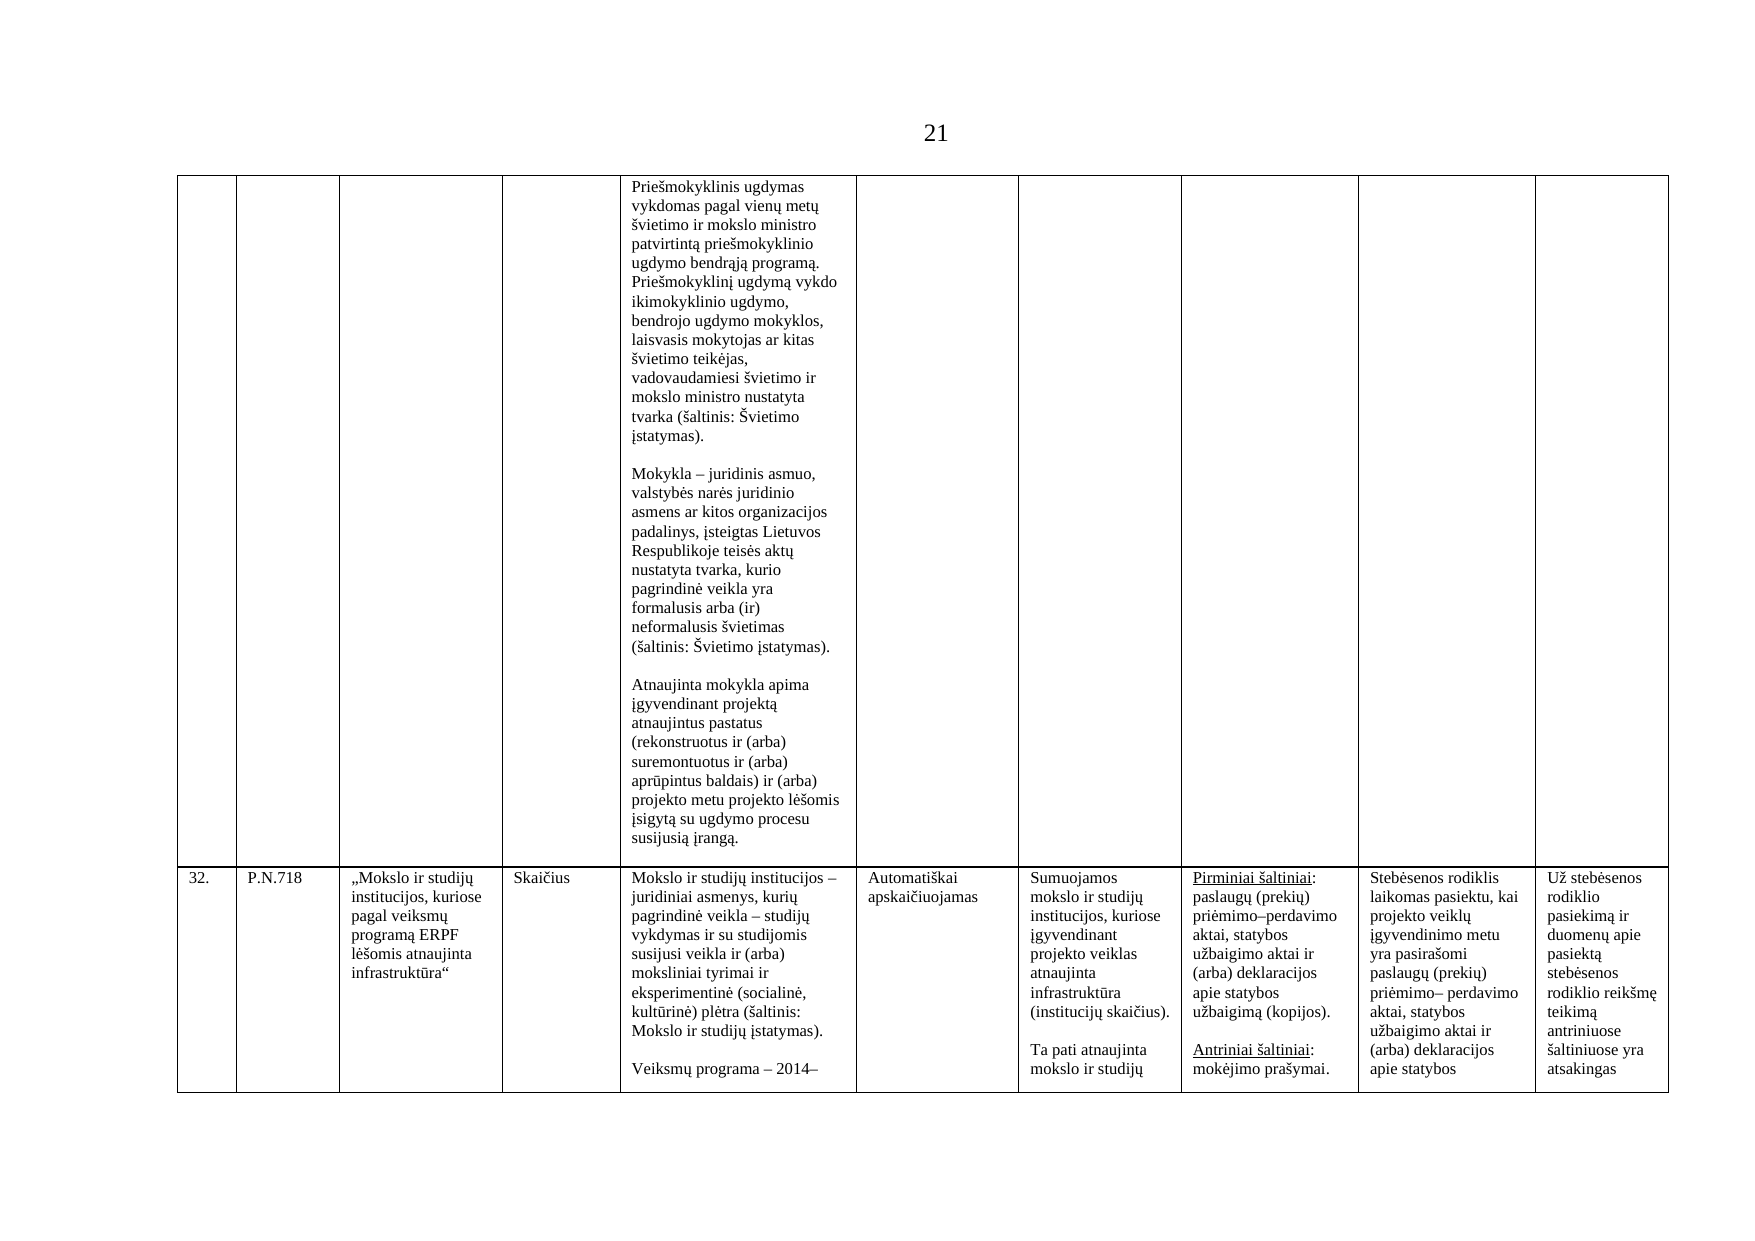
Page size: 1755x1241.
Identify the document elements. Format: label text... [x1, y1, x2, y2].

table_cell Už stebėsenos rodiklio pasiekimą ir duomenų apie pasiektą stebėsenos rodiklio reikšmę teikimą antriniuose šaltiniuose yra atsakingas [1536, 868, 1668, 1092]
table_cell Sumuojamos mokslo ir studijų institucijos, kuriose įgyvendinant projekto veiklas atnaujinta infrastruktūra (institucijų skaičius). Ta pati atnaujinta mokslo ir studijų [1019, 868, 1181, 1092]
table_cell Skaičius [503, 868, 620, 1092]
table_cell 32. [178, 868, 236, 1092]
table_cell Mokslo ir studijų institucijos – juridiniai asmenys, kurių pagrindinė veikla – studijų vykdymas ir su studijomis susijusi veikla ir (arba) moksliniai tyrimai ir eksperimentinė (socialinė, kultūrinė) plėtra (šaltinis: Mokslo ir studijų įstatymas). Veiksmų programa – 2014– [621, 868, 856, 1092]
table_cell [237, 176, 339, 866]
table_cell Priešmokyklinis ugdymas vykdomas pagal vienų metų švietimo ir mokslo ministro patvirtintą priešmokyklinio ugdymo bendrąją programą. Priešmokyklinį ugdymą vykdo ikimokyklinio ugdymo, bendrojo ugdymo mokyklos, laisvasis mokytojas ar kitas švietimo teikėjas, vadovaudamiesi švietimo ir mokslo ministro nustatyta tvarka (šaltinis: Švietimo įstatymas). Mokykla – juridinis asmuo, valstybės narės juridinio asmens ar kitos organizacijos padalinys, įsteigtas Lietuvos Respublikoje teisės aktų nustatyta tvarka, kurio pagrindinė veikla yra formalusis arba (ir) neformalusis švietimas (šaltinis: Švietimo įstatymas). Atnaujinta mokykla apima įgyvendinant projektą atnaujintus pastatus (rekonstruotus ir (arba) suremontuotus ir (arba) aprūpintus baldais) ir (arba) projekto metu projekto lėšomis įsigytą su ugdymo procesu susijusią įrangą. [621, 176, 856, 866]
table_cell Stebėsenos rodiklis laikomas pasiektu, kai projekto veiklų įgyvendinimo metu yra pasirašomi paslaugų (prekių) priėmimo– perdavimo aktai, statybos užbaigimo aktai ir (arba) deklaracijos apie statybos [1359, 868, 1535, 1092]
table_cell [1359, 176, 1535, 866]
table_cell P.N.718 [237, 868, 339, 1092]
table_cell [1536, 176, 1668, 866]
table_cell [857, 176, 1018, 866]
table_cell Automatiškai apskaičiuojamas [857, 868, 1018, 1092]
table_cell [1019, 176, 1181, 866]
table_cell „Mokslo ir studijų institucijos, kuriose pagal veiksmų programą ERPF lėšomis atnaujinta infrastruktūra“ [340, 868, 502, 1092]
table_cell [503, 176, 620, 866]
table_cell Pirminiai šaltiniai: paslaugų (prekių) priėmimo–perdavimo aktai, statybos užbaigimo aktai ir (arba) deklaracijos apie statybos užbaigimą (kopijos). Antriniai šaltiniai: mokėjimo prašymai. [1182, 868, 1358, 1092]
table_cell [178, 176, 236, 866]
table_cell [1182, 176, 1358, 866]
table_cell [340, 176, 502, 866]
